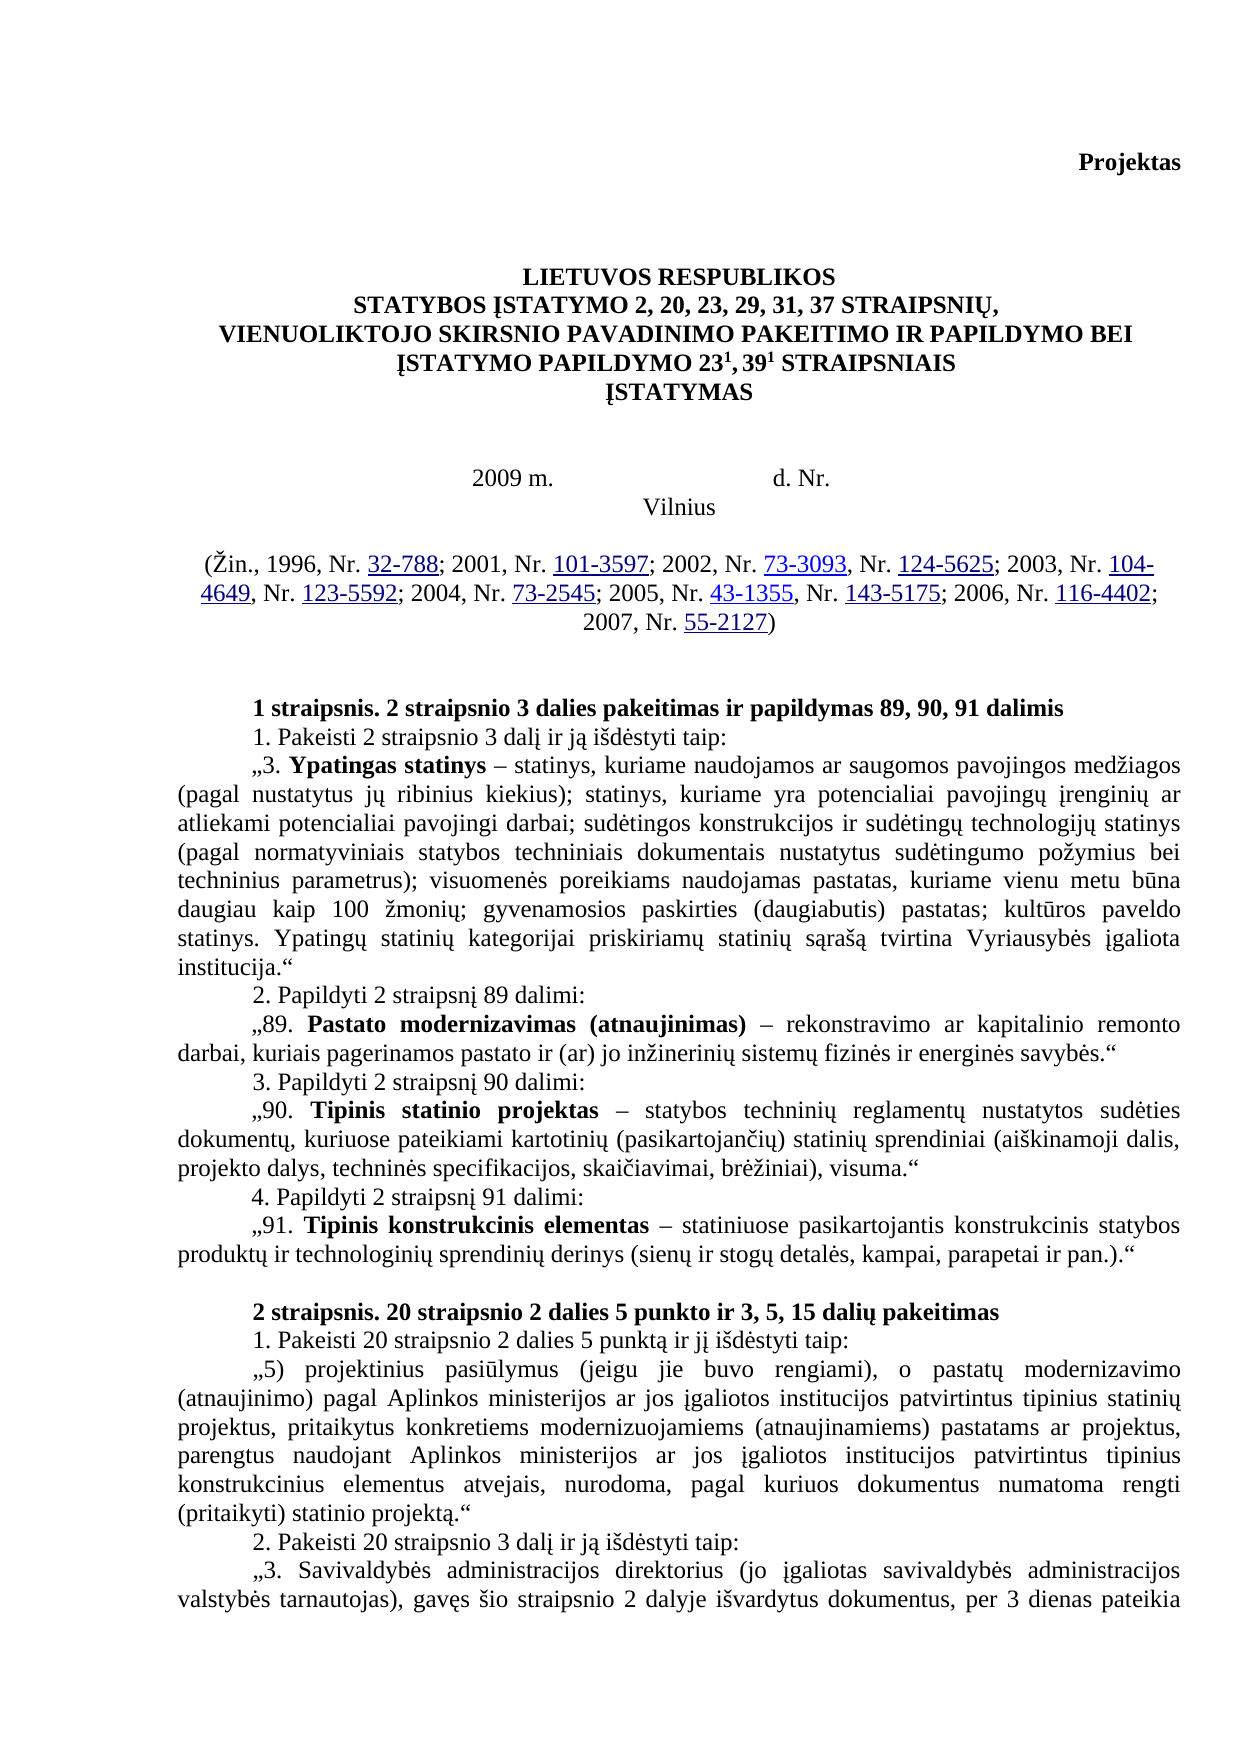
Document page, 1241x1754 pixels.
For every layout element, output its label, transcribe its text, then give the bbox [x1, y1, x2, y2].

text 1. Pakeisti 20 straipsnio 2 dalies 5 punktą ir jį išdėstyti taip: [177, 1326, 1181, 1354]
text 4. Papildyti 2 straipsnį 91 dalimi: [177, 1182, 1181, 1211]
text „5) projektinius pasiūlymus (jeigu jie buvo rengiami), o pastatų modernizavimo (atnaujinimo) pagal Aplinkos ministerijos ar jos įgaliotos institucijos patvirtintus tipinius statinių projektus, pritaikytus konkretiems modernizuojamiems (atnaujinamiems) pastatams ar projektus, parengtus naudojant Aplinkos ministerijos ar jos įgaliotos institucijos patvirtintus tipinius konstrukcinius elementus atvejais, nurodoma, pagal kuriuos dokumentus numatoma rengti (pritaikyti) statinio projektą.“ [177, 1354, 1181, 1527]
text 3. Papildyti 2 straipsnį 90 dalimi: [177, 1067, 1181, 1096]
text 1 straipsnis. 2 straipsnio 3 dalies pakeitimas ir papildymas 89, 90, 91 dalimis [177, 693, 1181, 722]
text „91. Tipinis konstrukcinis elementas – statiniuose pasikartojantis konstrukcinis statybos produktų ir technologinių sprendinių derinys (sienų ir stogų detalės, kampai, parapetai ir pan.).“ [177, 1211, 1181, 1268]
text 2. Pakeisti 20 straipsnio 3 dalį ir ją išdėstyti taip: [177, 1527, 1181, 1556]
text 2. Papildyti 2 straipsnį 89 dalimi: [177, 981, 1181, 1009]
text VIENUOLIKTOJO SKIRSNIO PAVADINIMO PAKEITIMO IR PAPILDYMO BEI [177, 319, 1181, 348]
text LIETUVOS RESPUBLIKOS [177, 262, 1181, 291]
text „3. Ypatingas statinys – statinys, kuriame naudojamos ar saugomos pavojingos medžiagos (pagal nustatytus jų ribinius kiekius); statinys, kuriame yra potencialiai pavojingų įrenginių ar atliekami potencialiai pavojingi darbai; sudėtingos konstrukcijos ir sudėtingų technologijų statinys (pagal normatyviniais statybos techniniais dokumentais nustatytus sudėtingumo požymius bei techninius parametrus); visuomenės poreikiams naudojamas pastatas, kuriame vienu metu būna daugiau kaip 100 žmonių; gyvenamosios paskirties (daugiabutis) pastatas; kultūros paveldo statinys. Ypatingų statinių kategorijai priskiriamų statinių sąrašą tvirtina Vyriausybės įgaliota institucija.“ [177, 751, 1181, 981]
text 2 straipsnis. 20 straipsnio 2 dalies 5 punkto ir 3, 5, 15 dalių pakeitimas [177, 1297, 1181, 1326]
text „90. Tipinis statinio projektas – statybos techninių reglamentų nustatytos sudėties dokumentų, kuriuose pateikiami kartotinių (pasikartojančių) statinių sprendiniai (aiškinamoji dalis, projekto dalys, techninės specifikacijos, skaičiavimai, brėžiniai), visuma.“ [177, 1096, 1181, 1182]
text „3. Savivaldybės administracijos direktorius (jo įgaliotas savivaldybės administracijos valstybės tarnautojas), gavęs šio straipsnio 2 dalyje išvardytus dokumentus, per 3 dienas pateikia [177, 1556, 1181, 1613]
text ĮSTATYMO PAPILDYMO 231, 391 STRAIPSNIAIS [177, 348, 1181, 377]
text (Žin., 1996, Nr. 32-788; 2001, Nr. 101-3597; 2002, Nr. 73-3093, Nr. 124-5625; 2003, Nr. 104-4649, Nr. 123-5592; 2004, Nr. 73-2545; 2005, Nr. 43-1355, Nr. 143-5175; 2006, Nr. 116-4402; 2007, Nr. 55-2127) [177, 549, 1181, 636]
text „89. Pastato modernizavimas (atnaujinimas) – rekonstravimo ar kapitalinio remonto darbai, kuriais pagerinamos pastato ir (ar) jo inžinerinių sistemų fizinės ir energinės savybės.“ [177, 1009, 1181, 1067]
text 1. Pakeisti 2 straipsnio 3 dalį ir ją išdėstyti taip: [177, 722, 1181, 751]
text ĮSTATYMAS [177, 377, 1181, 406]
text Projektas [886, 147, 1181, 176]
text 2009 m. d. Nr. [177, 463, 1181, 492]
text Vilnius [177, 492, 1181, 521]
text STATYBOS ĮSTATYMO 2, 20, 23, 29, 31, 37 STRAIPSNIŲ, [177, 291, 1181, 319]
